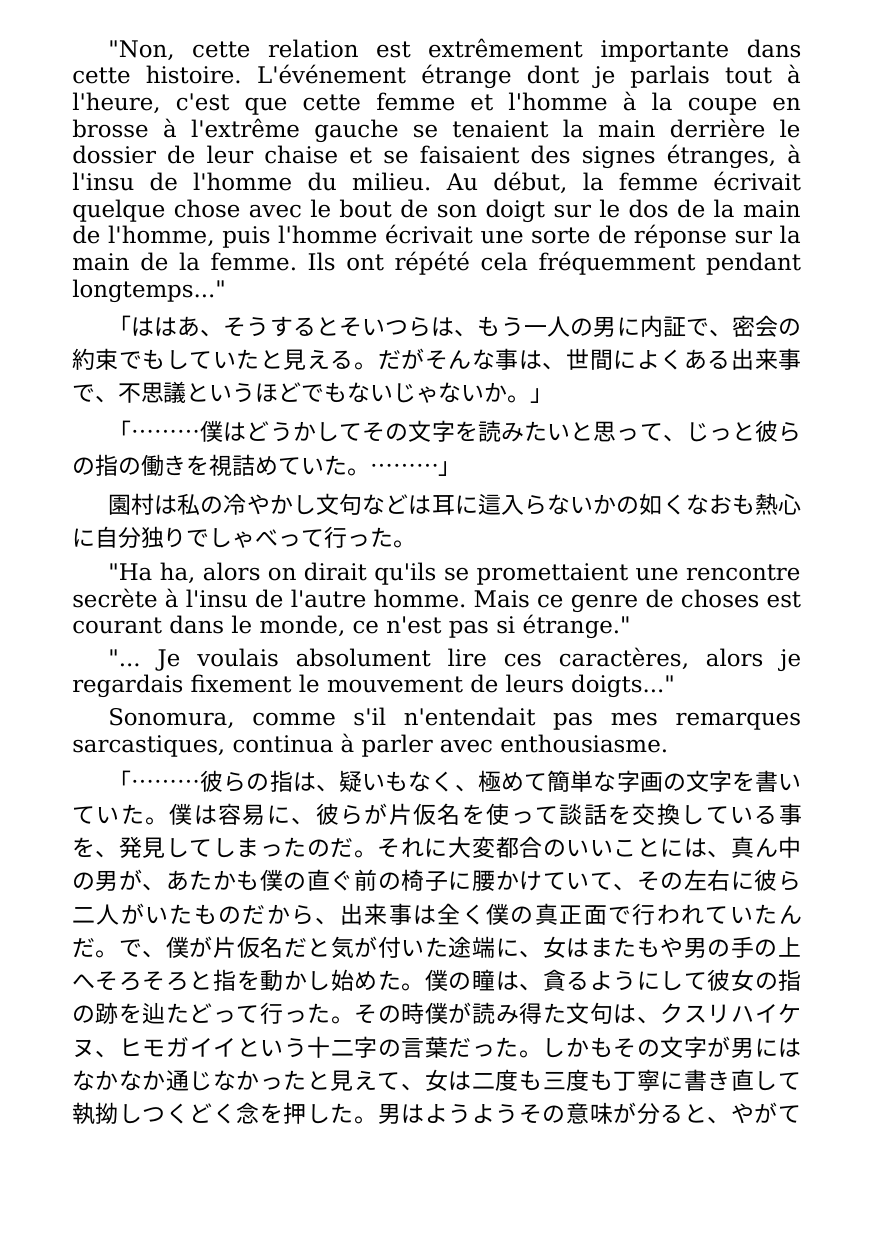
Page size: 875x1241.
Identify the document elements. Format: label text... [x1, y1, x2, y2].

text "Ha ha, alors on dirait qu'ils se promettaient une rencontre secrète à l'insu de l'autre homme. Mais ce genre de choses est courant dans le monde, ce n'est pas si étrange." [72, 559, 802, 639]
text "... Je voulais absolument lire ces caractères, alors je regardais fixement le mouvement de leurs doigts..." [72, 645, 802, 698]
text 「………彼らの指は、疑いもなく、極めて簡単な字画の文字を書いていた。僕は容易に、彼らが片仮名を使って談話を交換している事を、発見してしまったのだ。それに大変都合のいいことには、真ん中の男が、あたかも僕の直ぐ前の椅子に腰かけていて、その左右に彼ら二人がいたものだから、出来事は全く僕の真正面で行われていたんだ。で、僕が片仮名だと気が付いた途端に、女はまたもや男の手の上へそろそろと指を動かし始めた。僕の瞳は、貪るようにして彼女の指の跡を辿たどって行った。その時僕が読み得た文句は、クスリハイケヌ、ヒモガイイという十二字の言葉だった。しかもその文字が男にはなかなか通じなかったと見えて、女は二度も三度も丁寧に書き直して執拗しつくどく念を押した。男はようようその意味が分ると、やがて [72, 763, 802, 1129]
text 園村は私の冷やかし文句などは耳に這入らないかの如くなおも熱心に自分独りでしゃべって行った。 [72, 487, 802, 553]
text 「ははあ、そうするとそいつらは、もう一人の男に内証で、密会の約束でもしていたと見える。だがそんな事は、世間によくある出来事で、不思議というほどでもないじゃないか。」 [72, 309, 802, 408]
text "Non, cette relation est extrêmement importante dans cette histoire. L'événement étrange dont je parlais tout à l'heure, c'est que cette femme et l'homme à la coupe en brosse à l'extrême gauche se tenaient la main derrière le dossier de leur chaise et se faisaient des signes étranges, à l'insu de l'homme du milieu. Au début, la femme écrivait quelque chose avec le bout de son doigt sur le dos de la main de l'homme, puis l'homme écrivait une sorte de réponse sur la main de la femme. Ils ont répété cela fréquemment pendant longtemps..." [72, 36, 802, 303]
text Sonomura, comme s'il n'entendait pas mes remarques sarcastiques, continua à parler avec enthousiasme. [72, 704, 802, 758]
text 「………僕はどうかしてその文字を読みたいと思って、じっと彼らの指の働きを視詰めていた。………」 [72, 414, 802, 481]
